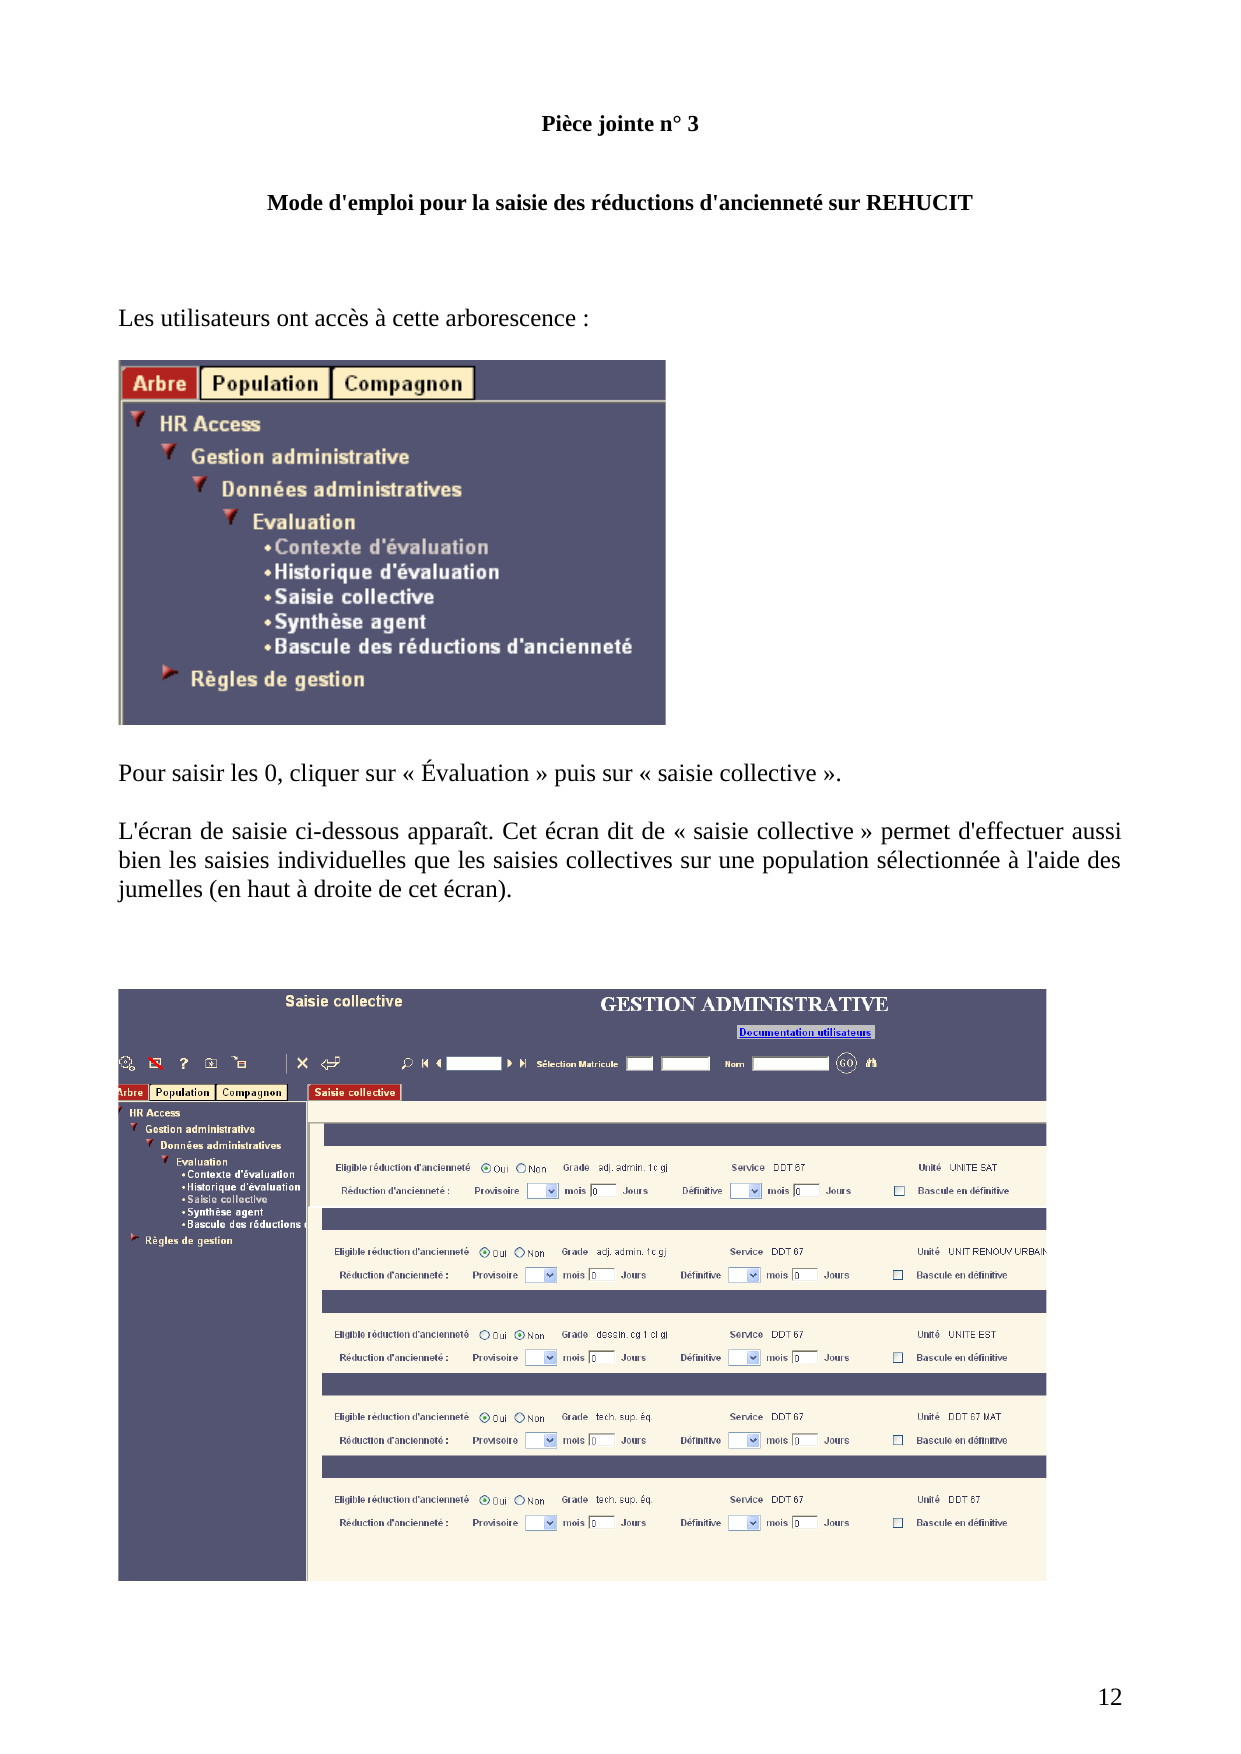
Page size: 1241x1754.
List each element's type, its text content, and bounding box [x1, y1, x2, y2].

text Mode d'emploi pour la saisie des réductions d'ancienneté sur REHUCIT [118, 189, 1122, 216]
text Pour saisir les 0, cliquer sur « Évaluation » puis sur « saisie collective ». [118, 758, 1122, 787]
text Les utilisateurs ont accès à cette arborescence : [118, 303, 1122, 332]
text L'écran de saisie ci-dessous apparaît. Cet écran dit de « saisie collective » permet d'effectuer aussi bien les saisies individuelles que les saisies collectives sur une population sélectionnée à l'aide des jumelles (en haut à droite de cet écran). [118, 816, 1122, 903]
text Pièce jointe n° 3 [118, 110, 1122, 137]
